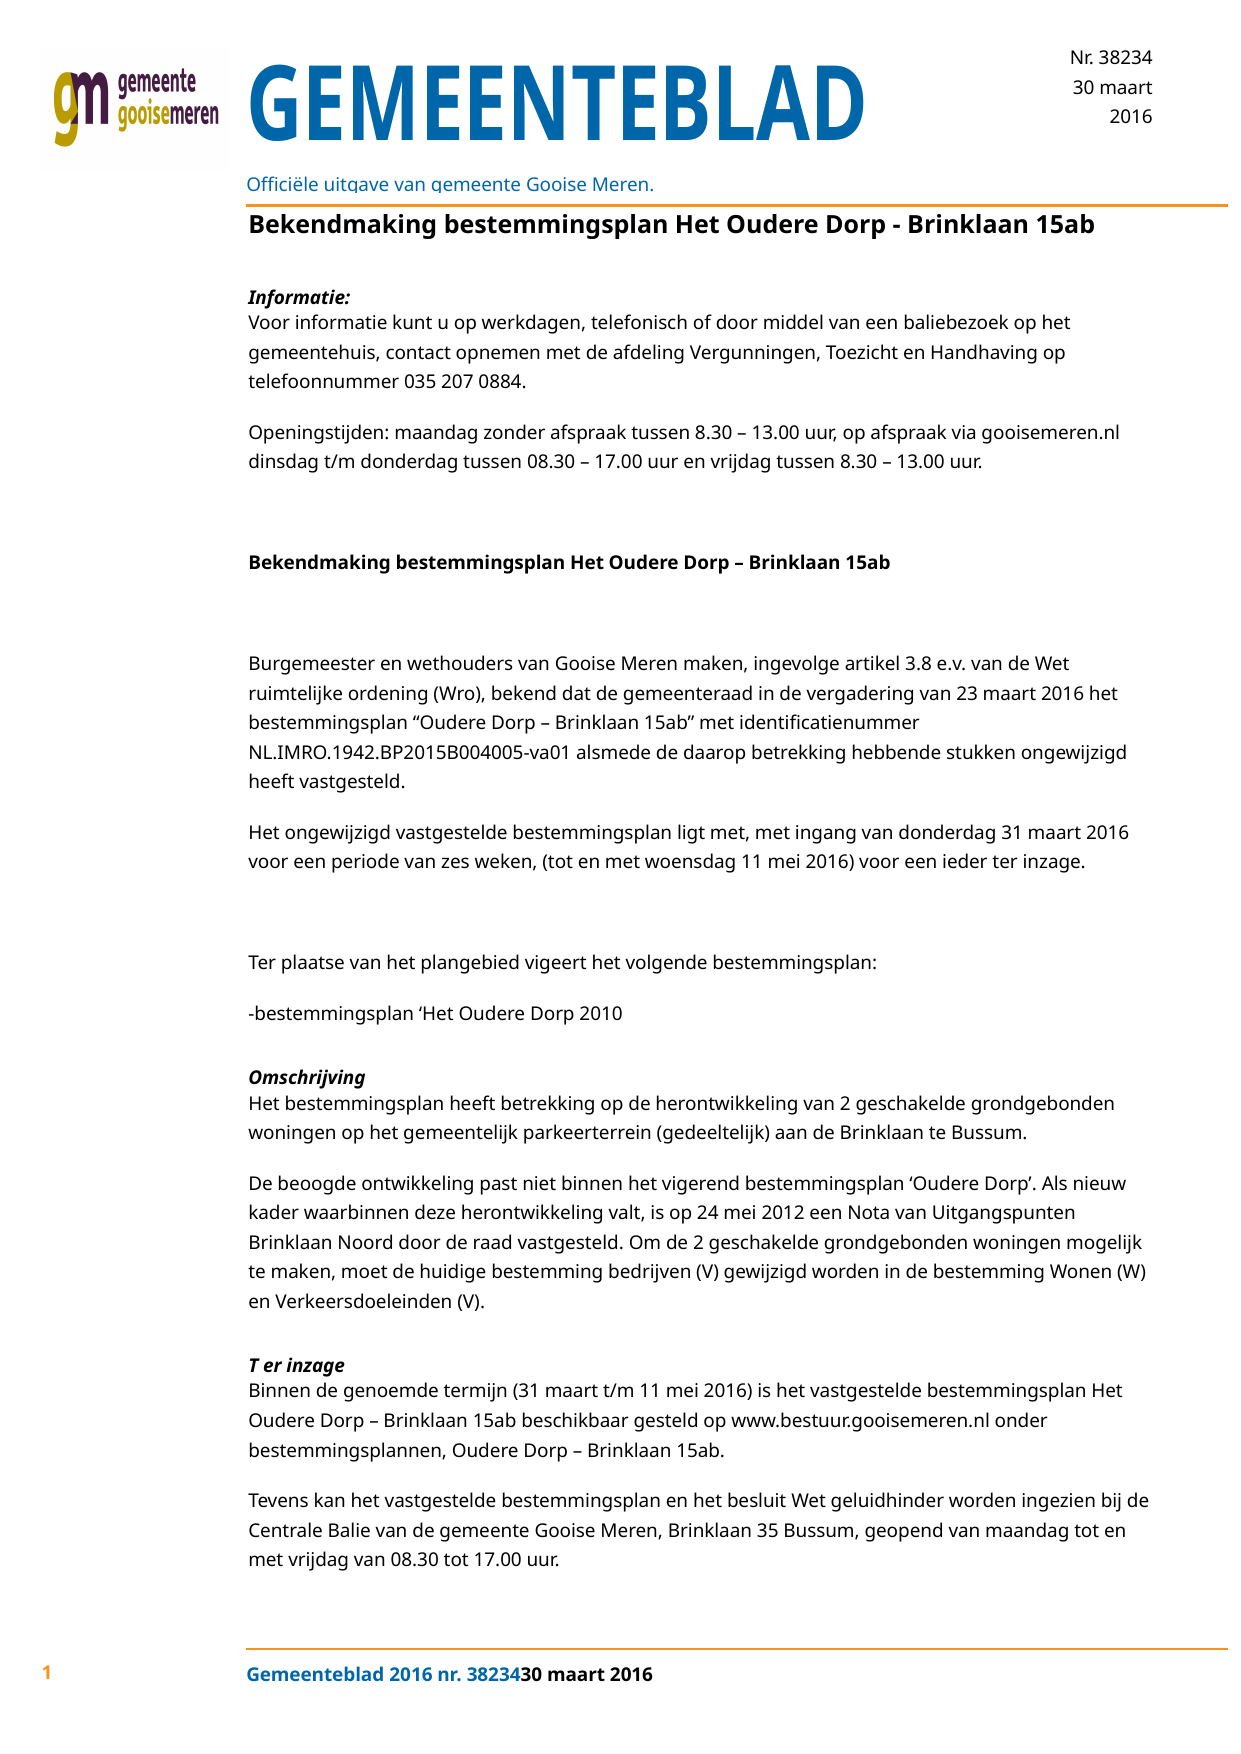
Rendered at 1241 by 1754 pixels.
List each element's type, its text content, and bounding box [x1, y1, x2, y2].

text Omschrijving [248, 1064, 1152, 1090]
text Bekendmaking bestemmingsplan Het Oudere Dorp – Brinklaan 15ab [248, 549, 1152, 575]
text Ter plaatse van het plangebied vigeert het volgende bestemmingsplan: [248, 949, 1152, 975]
text Burgemeester en wethouders van Gooise Meren maken, ingevolge artikel 3.8 e.v. van de Wet ruimtelijke ordening (Wro), bekend dat de gemeenteraad in de vergadering van 23 maart 2016 het bestemmingsplan “Oudere Dorp – Brinklaan 15ab” met identificatienummer NL.IMRO.1942.BP2015B004005-va01 alsmede de daarop betrekking hebbende stukken ongewijzigd heeft vastgesteld. [248, 650, 1152, 794]
text De beoogde ontwikkeling past niet binnen het vigerend bestemmingsplan ‘Oudere Dorp’. Als nieuw kader waarbinnen deze herontwikkeling valt, is op 24 mei 2012 een Nota van Uitgangspunten Brinklaan Noord door de raad vastgesteld. Om de 2 geschakelde grondgebonden woningen mogelijk te maken, moet de huidige bestemming bedrijven (V) gewijzigd worden in de bestemming Wonen (W) en Verkeersdoeleinden (V). [248, 1170, 1152, 1314]
text Voor informatie kunt u op werkdagen, telefonisch of door middel van een baliebezoek op het gemeentehuis, contact opnemen met de afdeling Vergunningen, Toezicht en Handhaving op telefoonnummer 035 207 0884. [248, 309, 1152, 394]
text Informatie: [248, 284, 1152, 309]
text Openingstijden: maandag zonder afspraak tussen 8.30 – 13.00 uur, op afspraak via gooisemeren.nl dinsdag t/m donderdag tussen 08.30 – 17.00 uur en vrijdag tussen 8.30 – 13.00 uur. [248, 419, 1152, 474]
picture [41, 47, 231, 172]
text Het ongewijzigd vastgestelde bestemmingsplan ligt met, met ingang van donderdag 31 maart 2016 voor een periode van zes weken, (tot en met woensdag 11 mei 2016) voor een ieder ter inzage. [248, 819, 1152, 874]
text Bekendmaking bestemmingsplan Het Oudere Dorp - Brinklaan 15ab [248, 207, 1152, 241]
text Binnen de genoemde termijn (31 maart t/m 11 mei 2016) is het vastgestelde bestemmingsplan Het Oudere Dorp – Brinklaan 15ab beschikbaar gesteld op www.bestuur.gooisemeren.nl onder bestemmingsplannen, Oudere Dorp – Brinklaan 15ab. [248, 1378, 1152, 1463]
text Tevens kan het vastgestelde bestemmingsplan en het besluit Wet geluidhinder worden ingezien bij de Centrale Balie van de gemeente Gooise Meren, Brinklaan 35 Bussum, geopend van maandag tot en met vrijdag van 08.30 tot 17.00 uur. [248, 1487, 1152, 1572]
text Het bestemmingsplan heeft betrekking op de herontwikkeling van 2 geschakelde grondgebonden woningen op het gemeentelijk parkeerterrein (gedeeltelijk) aan de Brinklaan te Bussum. [248, 1090, 1152, 1145]
text -bestemmingsplan ‘Het Oudere Dorp 2010 [248, 1000, 1152, 1026]
text T er inzage [248, 1352, 1152, 1378]
